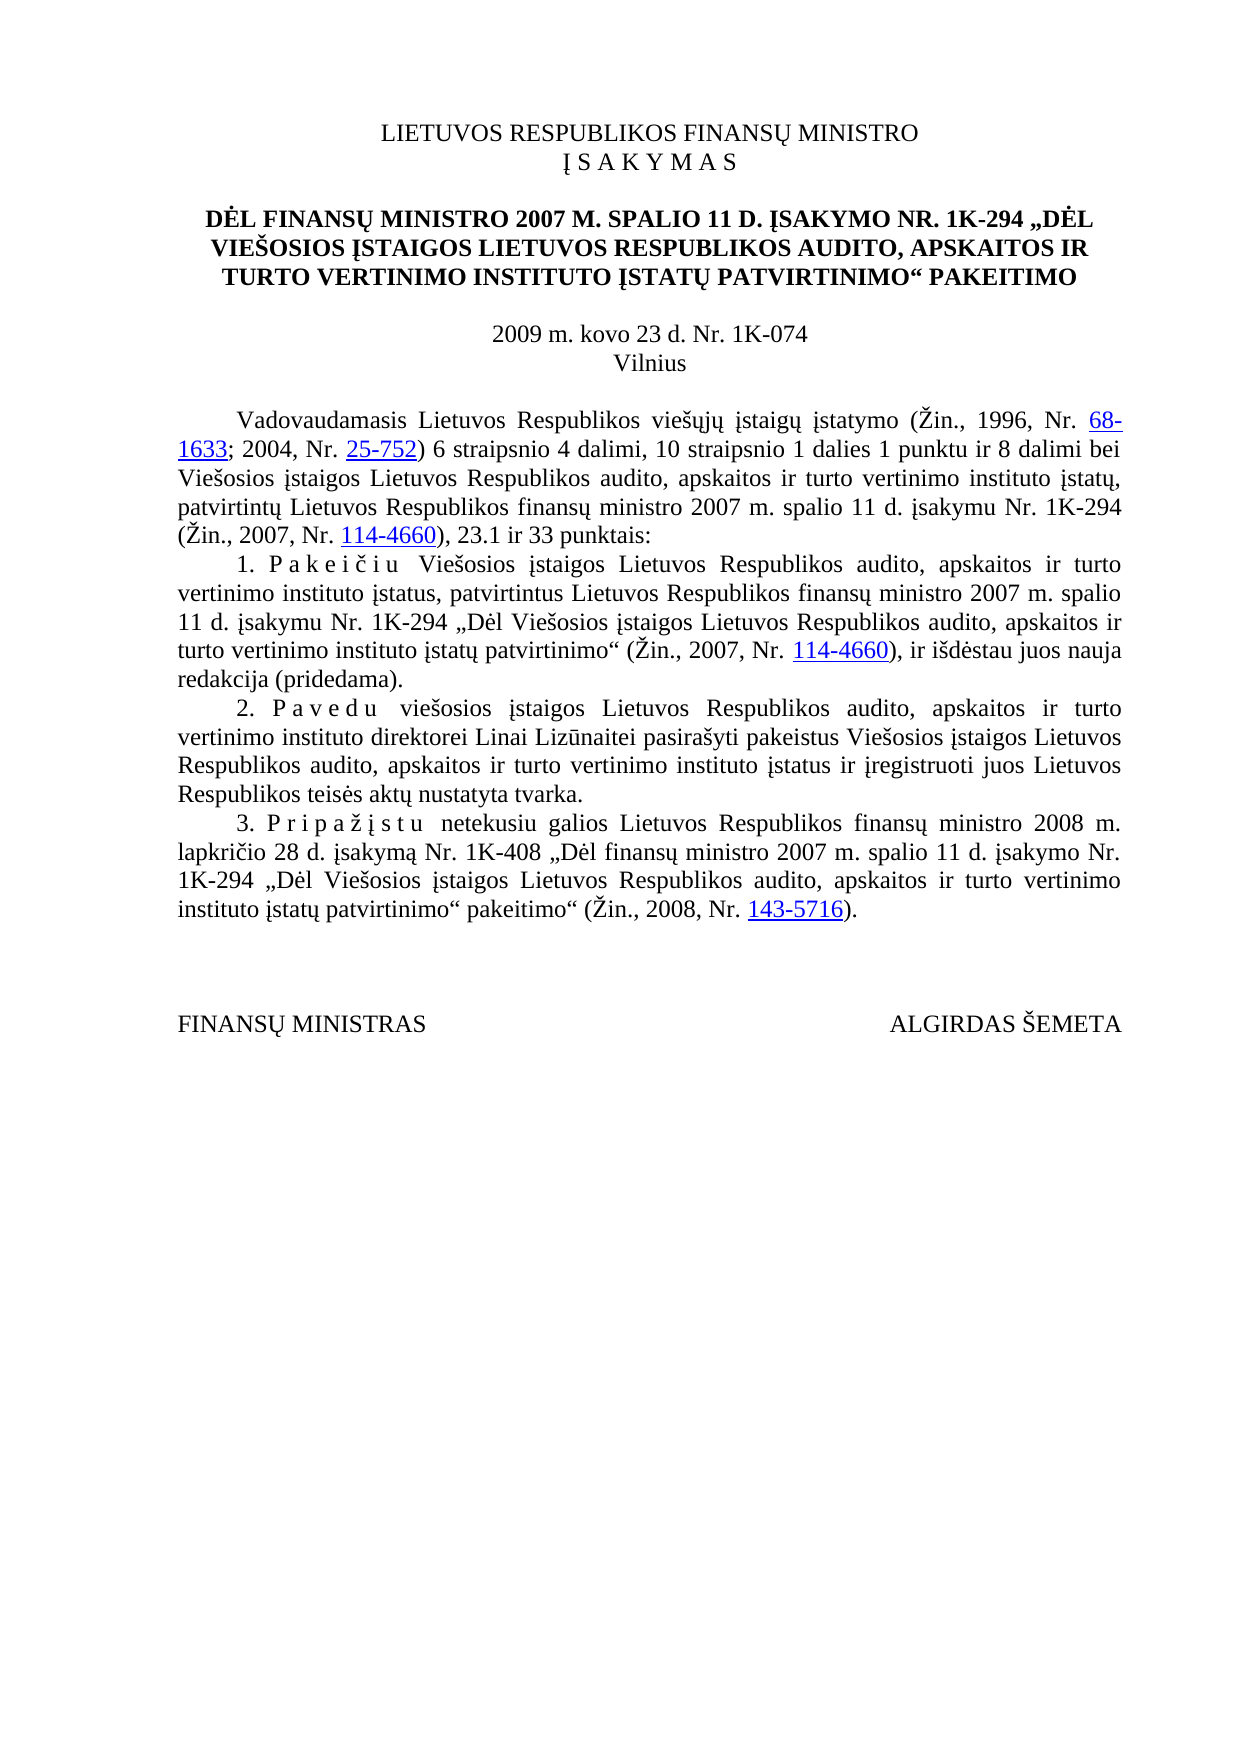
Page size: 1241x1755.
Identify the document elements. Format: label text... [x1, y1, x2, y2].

text 2. Pavedu viešosios įstaigos Lietuvos Respublikos audito, apskaitos ir turto vertinimo instituto direktorei Linai Lizūnaitei pasirašyti pakeistus Viešosios įstaigos Lietuvos Respublikos audito, apskaitos ir turto vertinimo instituto įstatus ir įregistruoti juos Lietuvos Respublikos teisės aktų nustatyta tvarka. [177, 693, 1122, 808]
text ĮSAKYMAS [177, 147, 1122, 176]
text FINANSŲ MINISTRAS ALGIRDAS ŠEMETA [177, 1009, 1122, 1038]
text LIETUVOS RESPUBLIKOS FINANSŲ MINISTRO [177, 118, 1122, 147]
text 1. Pakeičiu Viešosios įstaigos Lietuvos Respublikos audito, apskaitos ir turto vertinimo instituto įstatus, patvirtintus Lietuvos Respublikos finansų ministro 2007 m. spalio 11 d. įsakymu Nr. 1K-294 „Dėl Viešosios įstaigos Lietuvos Respublikos audito, apskaitos ir turto vertinimo instituto įstatų patvirtinimo“ (Žin., 2007, Nr. 114-4660), ir išdėstau juos nauja redakcija (pridedama). [177, 549, 1122, 693]
text 3. Pripažįstu netekusiu galios Lietuvos Respublikos finansų ministro 2008 m. lapkričio 28 d. įsakymą Nr. 1K-408 „Dėl finansų ministro 2007 m. spalio 11 d. įsakymo Nr. 1K-294 „Dėl Viešosios įstaigos Lietuvos Respublikos audito, apskaitos ir turto vertinimo instituto įstatų patvirtinimo“ pakeitimo“ (Žin., 2008, Nr. 143-5716). [177, 808, 1122, 923]
text Vadovaudamasis Lietuvos Respublikos viešųjų įstaigų įstatymo (Žin., 1996, Nr. 68-1633; 2004, Nr. 25-752) 6 straipsnio 4 dalimi, 10 straipsnio 1 dalies 1 punktu ir 8 dalimi bei Viešosios įstaigos Lietuvos Respublikos audito, apskaitos ir turto vertinimo instituto įstatų, patvirtintų Lietuvos Respublikos finansų ministro 2007 m. spalio 11 d. įsakymu Nr. 1K-294 (Žin., 2007, Nr. 114-4660), 23.1 ir 33 punktais: [177, 406, 1122, 549]
text 2009 m. kovo 23 d. Nr. 1K-074 [177, 319, 1122, 348]
text DĖL FINANSŲ MINISTRO 2007 M. SPALIO 11 D. ĮSAKYMO NR. 1K-294 „DĖL VIEŠOSIOS ĮSTAIGOS LIETUVOS RESPUBLIKOS AUDITO, APSKAITOS IR TURTO VERTINIMO INSTITUTO ĮSTATŲ PATVIRTINIMO“ PAKEITIMO [177, 204, 1122, 291]
text Vilnius [177, 348, 1122, 377]
